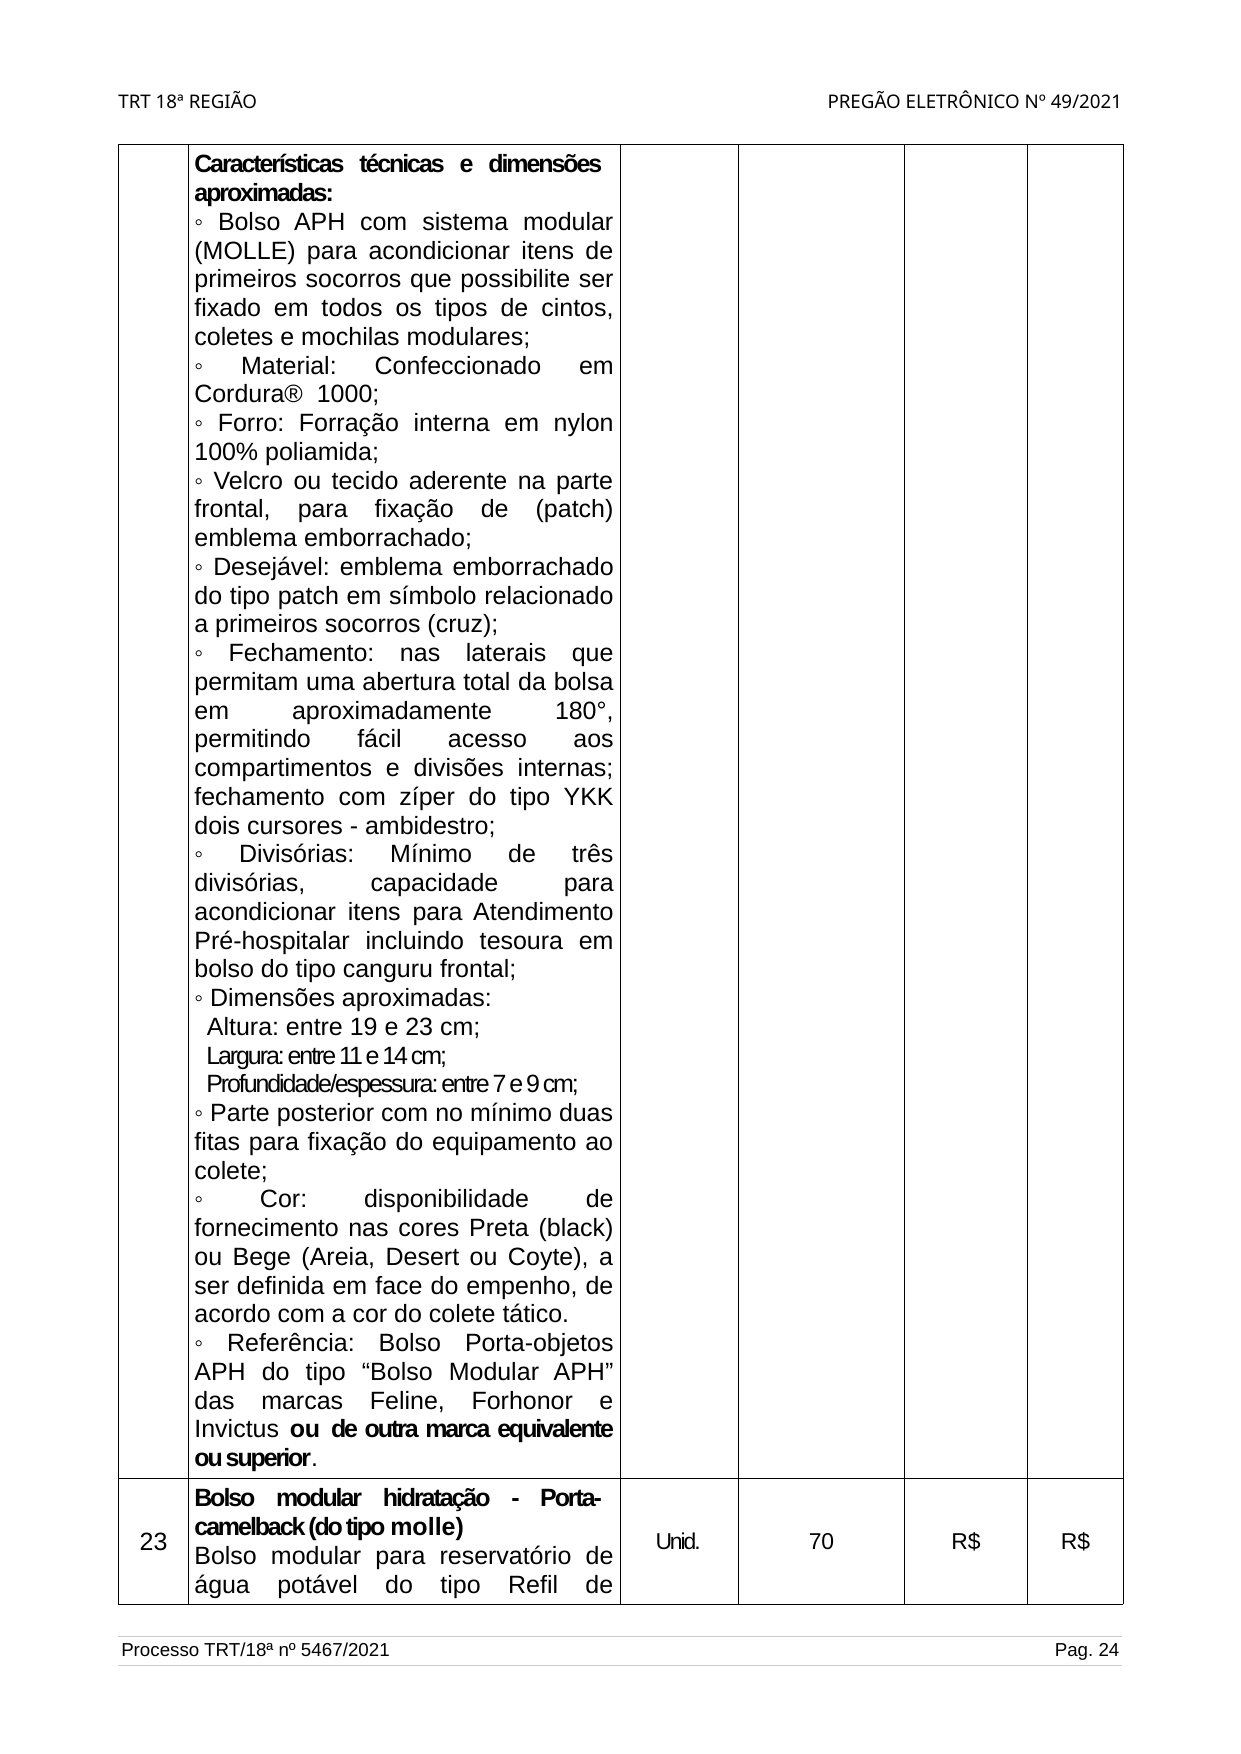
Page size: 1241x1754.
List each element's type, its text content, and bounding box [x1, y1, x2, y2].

table_cell 70 [739, 1479, 904, 1604]
table_cell 23 [119, 1479, 188, 1604]
table_cell R$ [905, 1479, 1027, 1604]
table_cell [1028, 145, 1123, 1478]
table_cell Bolso modular hidratação - Porta-camelback (do tipo molle) Bolso modular para reservatório de água potável do tipo Refil de [189, 1479, 620, 1604]
table_cell [621, 145, 738, 1478]
table_cell [119, 145, 188, 1478]
table_cell R$ [1028, 1479, 1123, 1604]
table_cell [739, 145, 904, 1478]
table_cell Unid. [621, 1479, 738, 1604]
table_cell Características técnicas e dimensões aproximadas: ◦ Bolso APH com sistema modular (MOLLE) para acondicionar itens de primeiros socorros que possibilite ser fixado em todos os tipos de cintos, coletes e mochilas modulares; ◦ Material: Confeccionado em Cordura® 1000; ◦ Forro: Forração interna em nylon 100% poliamida; ◦ Velcro ou tecido aderente na parte frontal, para fixação de (patch) emblema emborrachado; ◦ Desejável: emblema emborrachado do tipo patch em símbolo relacionado a primeiros socorros (cruz); ◦ Fechamento: nas laterais que permitam uma abertura total da bolsa em aproximadamente 180°, permitindo fácil acesso aos compartimentos e divisões internas; fechamento com zíper do tipo YKK dois cursores - ambidestro; ◦ Divisórias: Mínimo de três divisórias, capacidade para acondicionar itens para Atendimento Pré-hospitalar incluindo tesoura em bolso do tipo canguru frontal; ◦ Dimensões aproximadas: Altura: entre 19 e 23 cm; Largura: entre 11 e 14 cm; Profundidade/espessura: entre 7 e 9 cm; ◦ Parte posterior com no mínimo duas fitas para fixação do equipamento ao colete; ◦ Cor: disponibilidade de fornecimento nas cores Preta (black) ou Bege (Areia, Desert ou Coyte), a ser definida em face do empenho, de acordo com a cor do colete tático. ◦ Referência: Bolso Porta-objetos APH do tipo “Bolso Modular APH” das marcas Feline, Forhonor e Invictus ou de outra marca equivalente ou superior. [189, 145, 620, 1478]
table_cell [905, 145, 1027, 1478]
